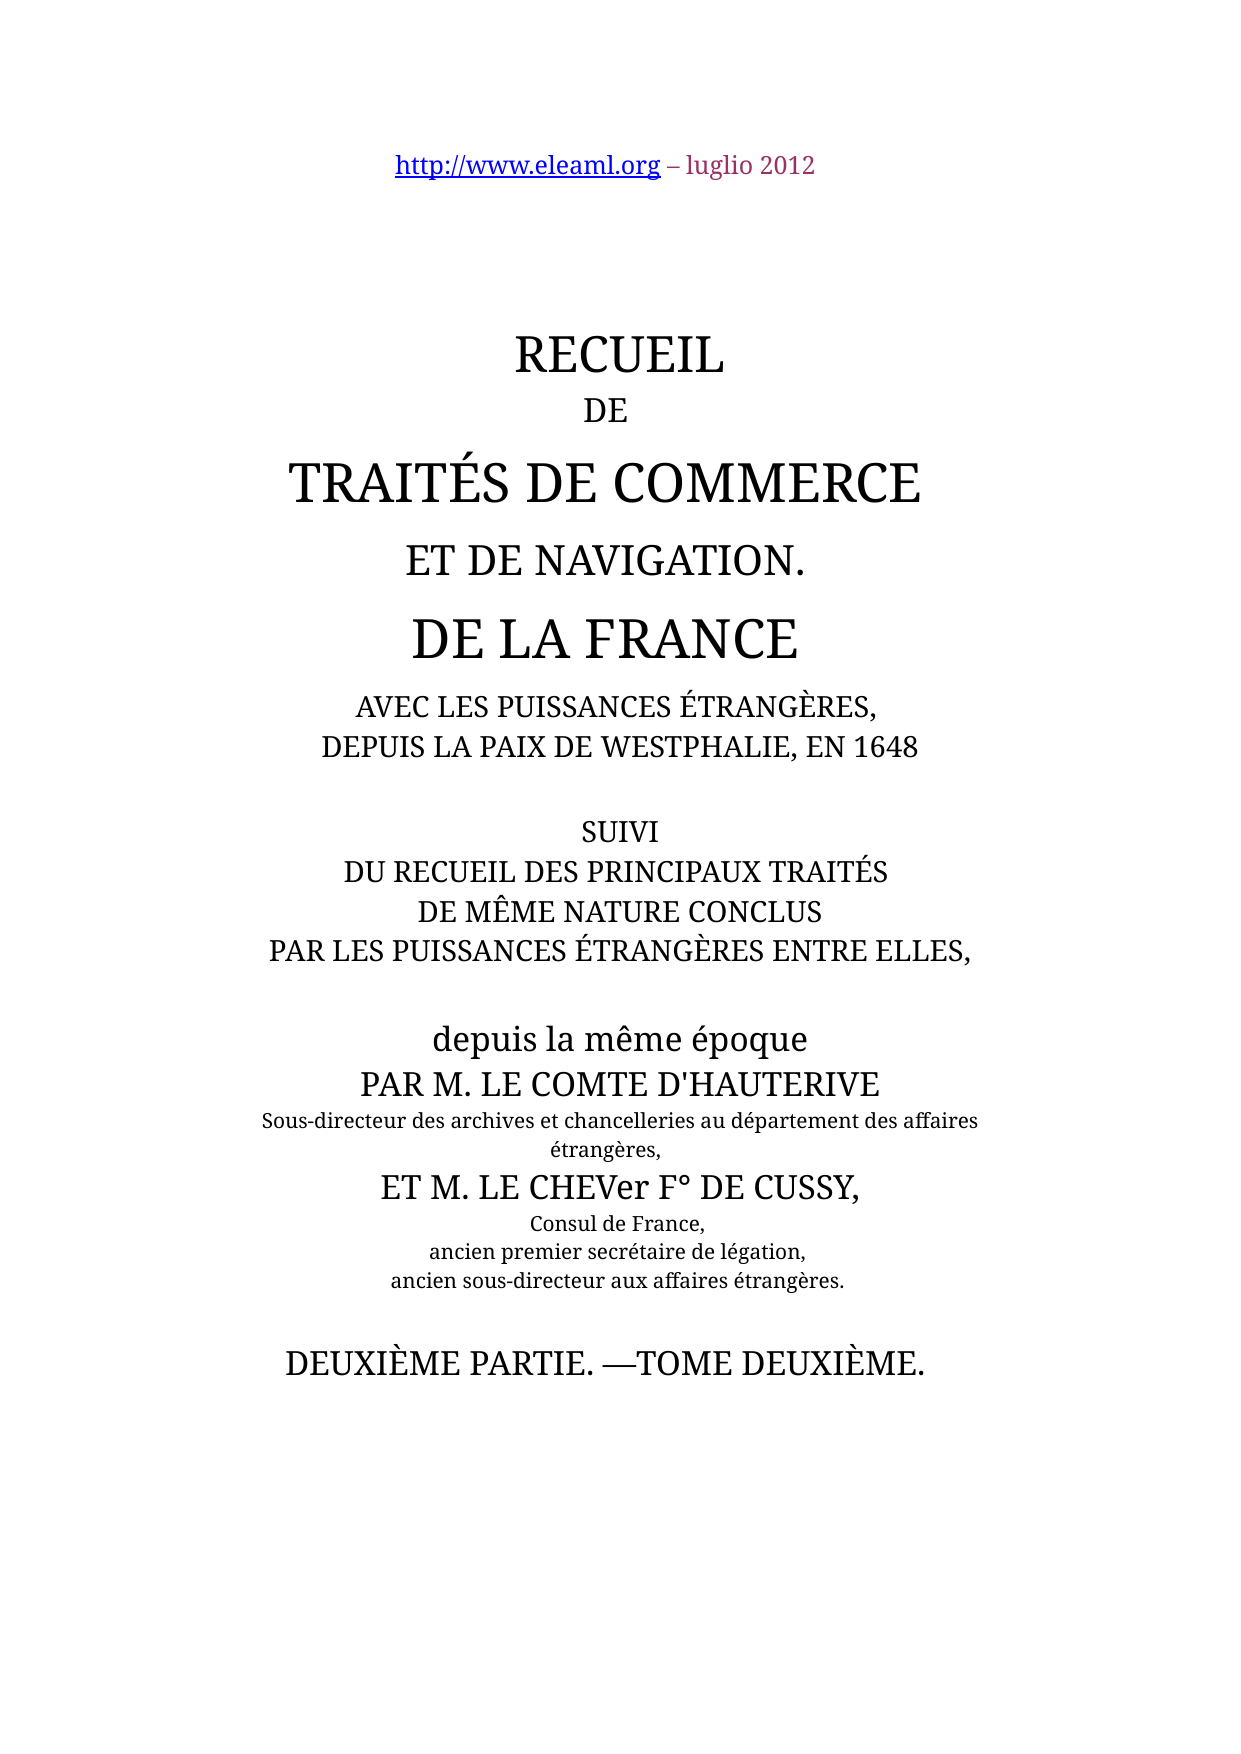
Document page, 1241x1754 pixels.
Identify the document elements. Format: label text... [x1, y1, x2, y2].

text Consul de France, [207, 1209, 1004, 1237]
text AVEC LES PUISSANCES ÉTRANGÈRES, [207, 687, 1004, 726]
text DU RECUEIL DES PRINCIPAUX TRAITÉS [207, 851, 1004, 891]
text PAR LES PUISSANCES ÉTRANGÈRES ENTRE ELLES, [207, 931, 1004, 970]
text ET M. LE CHEVer F° DE CUSSY, [207, 1163, 1004, 1209]
text DE [207, 387, 1004, 432]
text DEPUIS LA PAIX DE WESTPHALIE, EN 1648 [207, 726, 1004, 766]
text depuis la même époque [207, 1016, 1004, 1061]
text PAR M. LE COMTE D'HAUTERIVE [207, 1061, 1004, 1107]
text ancien premier secrétaire de légation, [207, 1237, 1004, 1266]
text ET DE NAVIGATION. [207, 531, 1004, 588]
text DE LA FRANCE [207, 601, 1004, 674]
text DE MÊME NATURE CONCLUS [207, 891, 1004, 931]
text RECUEIL [207, 319, 1004, 387]
text Sous-directeur des archives et chancelleries au département des affaires étrangères, [207, 1107, 1004, 1163]
text DEUXIÈME PARTIE. —TOME DEUXIÈME. [207, 1339, 1004, 1385]
text SUIVI [207, 812, 1004, 851]
text TRAITÉS DE COMMERCE [207, 445, 1004, 519]
text ancien sous-directeur aux affaires étrangères. [207, 1266, 1004, 1294]
